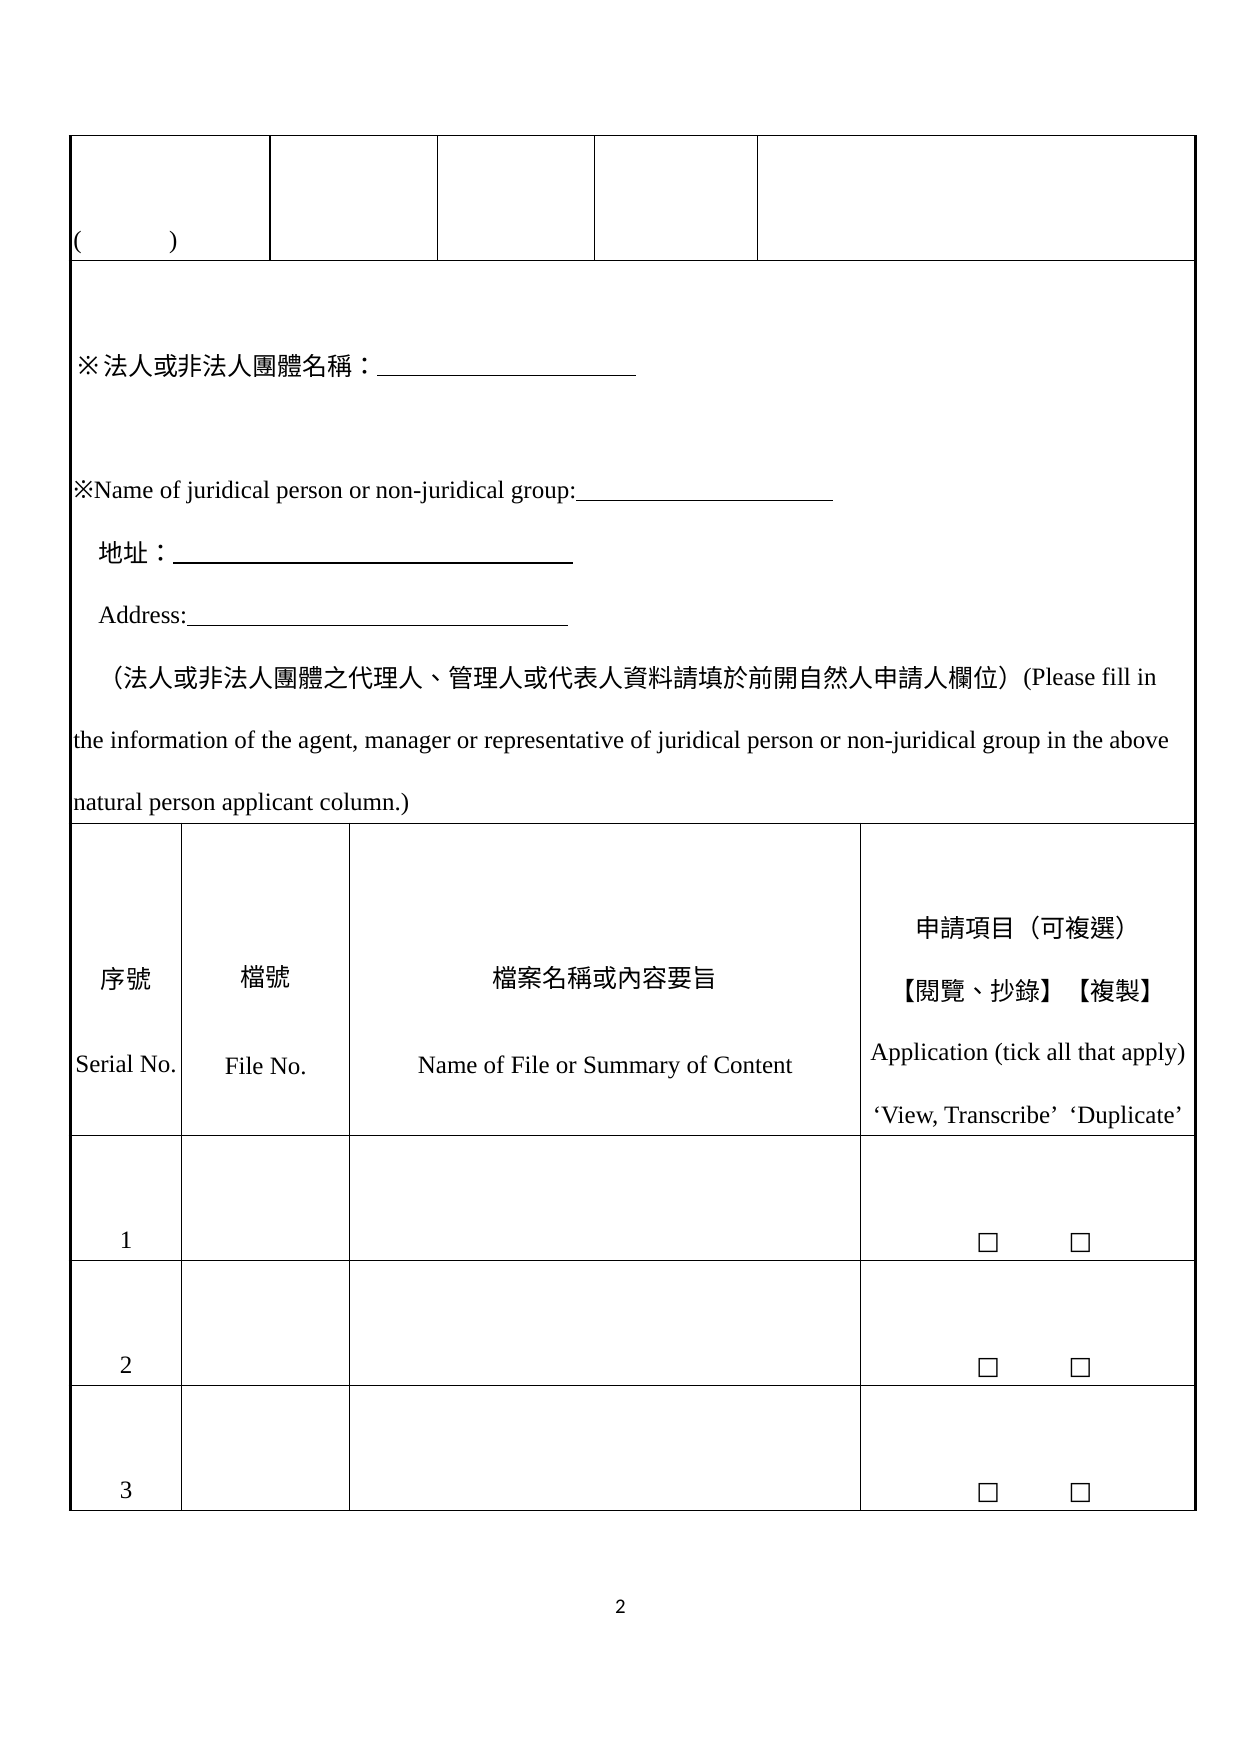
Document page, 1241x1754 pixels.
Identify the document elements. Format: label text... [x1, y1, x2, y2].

table_cell □ □ [861, 1136, 1194, 1260]
table_cell 檔號 File No. [182, 824, 349, 1135]
table_cell 檔案名稱或內容要旨 Name of File or Summary of Content [350, 824, 860, 1135]
table_cell □ □ [861, 1261, 1194, 1385]
table_cell [438, 136, 594, 260]
table_cell 1 [72, 1136, 181, 1260]
table_cell □ □ [861, 1386, 1194, 1510]
table_cell 3 [72, 1386, 181, 1510]
table_cell 序號 Serial No. [72, 824, 181, 1135]
table_cell ( ) [72, 136, 269, 260]
table_cell [182, 1386, 349, 1510]
table_cell [595, 136, 757, 260]
table_cell [350, 1136, 860, 1260]
table_cell [182, 1136, 349, 1260]
table_cell 申請項目（可複選） 【閱覽、抄錄】【複製】 Application (tick all that apply) ‘View, Transcribe’ ‘Duplicate’ [861, 824, 1194, 1135]
table_cell [758, 136, 1194, 260]
table_cell [350, 1261, 860, 1385]
table_cell [350, 1386, 860, 1510]
table_cell ※法人或非法人團體名稱： ※Name of juridical person or non-juridical group: 地址： Address: （法人或非法人團體之代理人、管理人或代表人資料請填於前開自然人申請人欄位）(Please fill in the information of the agent, manager or representative of juridical person or non-juridical group in the above natural person applicant column.) [72, 261, 1194, 823]
table_cell [271, 136, 437, 260]
table_cell 2 [72, 1261, 181, 1385]
table_cell [182, 1261, 349, 1385]
